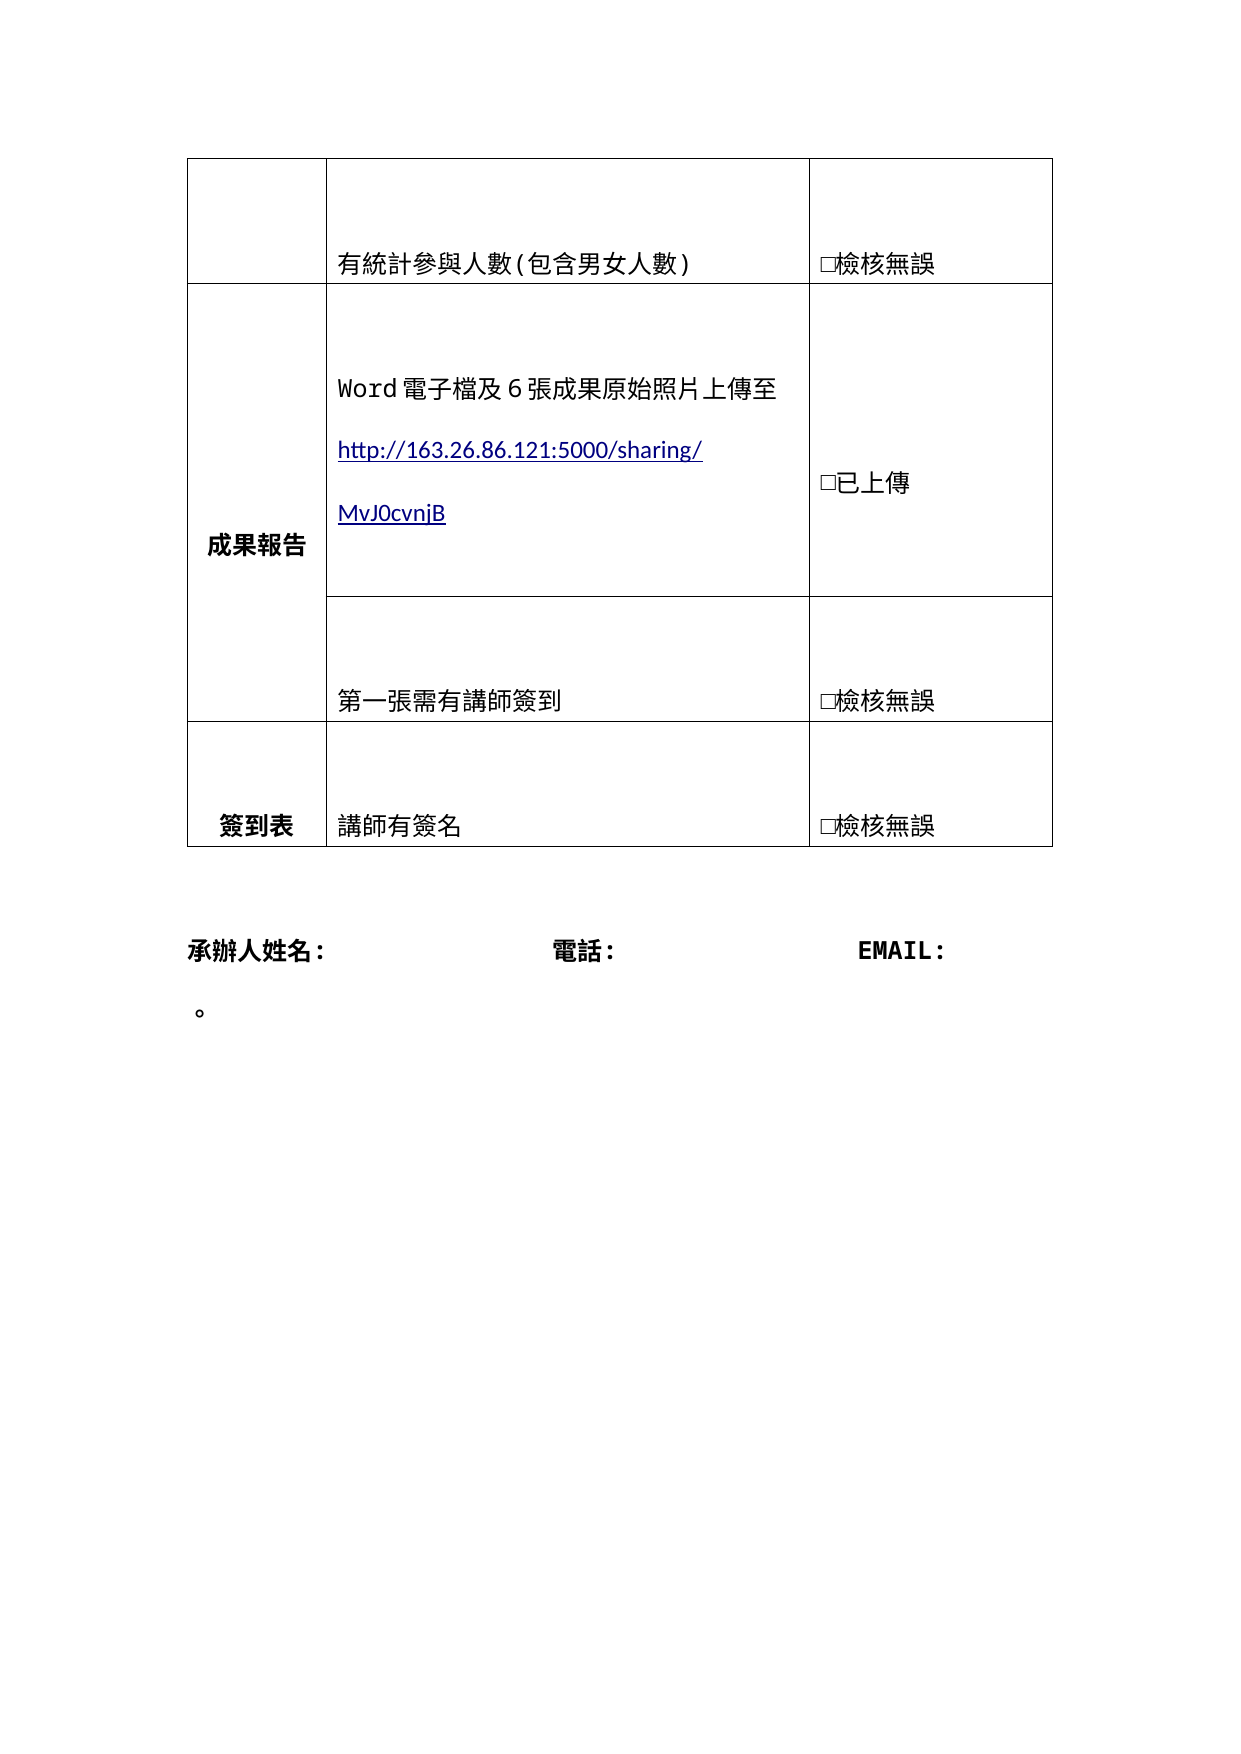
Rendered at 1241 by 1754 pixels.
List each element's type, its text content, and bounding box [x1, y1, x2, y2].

table_cell 第一張需有講師簽到 [327, 597, 809, 721]
text 承辦人姓名: 電話: EMAIL: 。 [187, 908, 1053, 1033]
table_cell [188, 159, 326, 283]
table_cell □檢核無誤 [810, 722, 1052, 846]
table_cell □檢核無誤 [810, 159, 1052, 283]
table_cell 簽到表 [188, 722, 326, 846]
table_cell □已上傳 [810, 284, 1052, 596]
table_cell □檢核無誤 [810, 597, 1052, 721]
table_cell Word電子檔及6張成果原始照片上傳至http://163.26.86.121:5000/sharing/MvJ0cvnjB [327, 284, 809, 596]
table_cell 有統計參與人數(包含男女人數) [327, 159, 809, 283]
table_cell 成果報告 [188, 284, 326, 721]
table_cell 講師有簽名 [327, 722, 809, 846]
